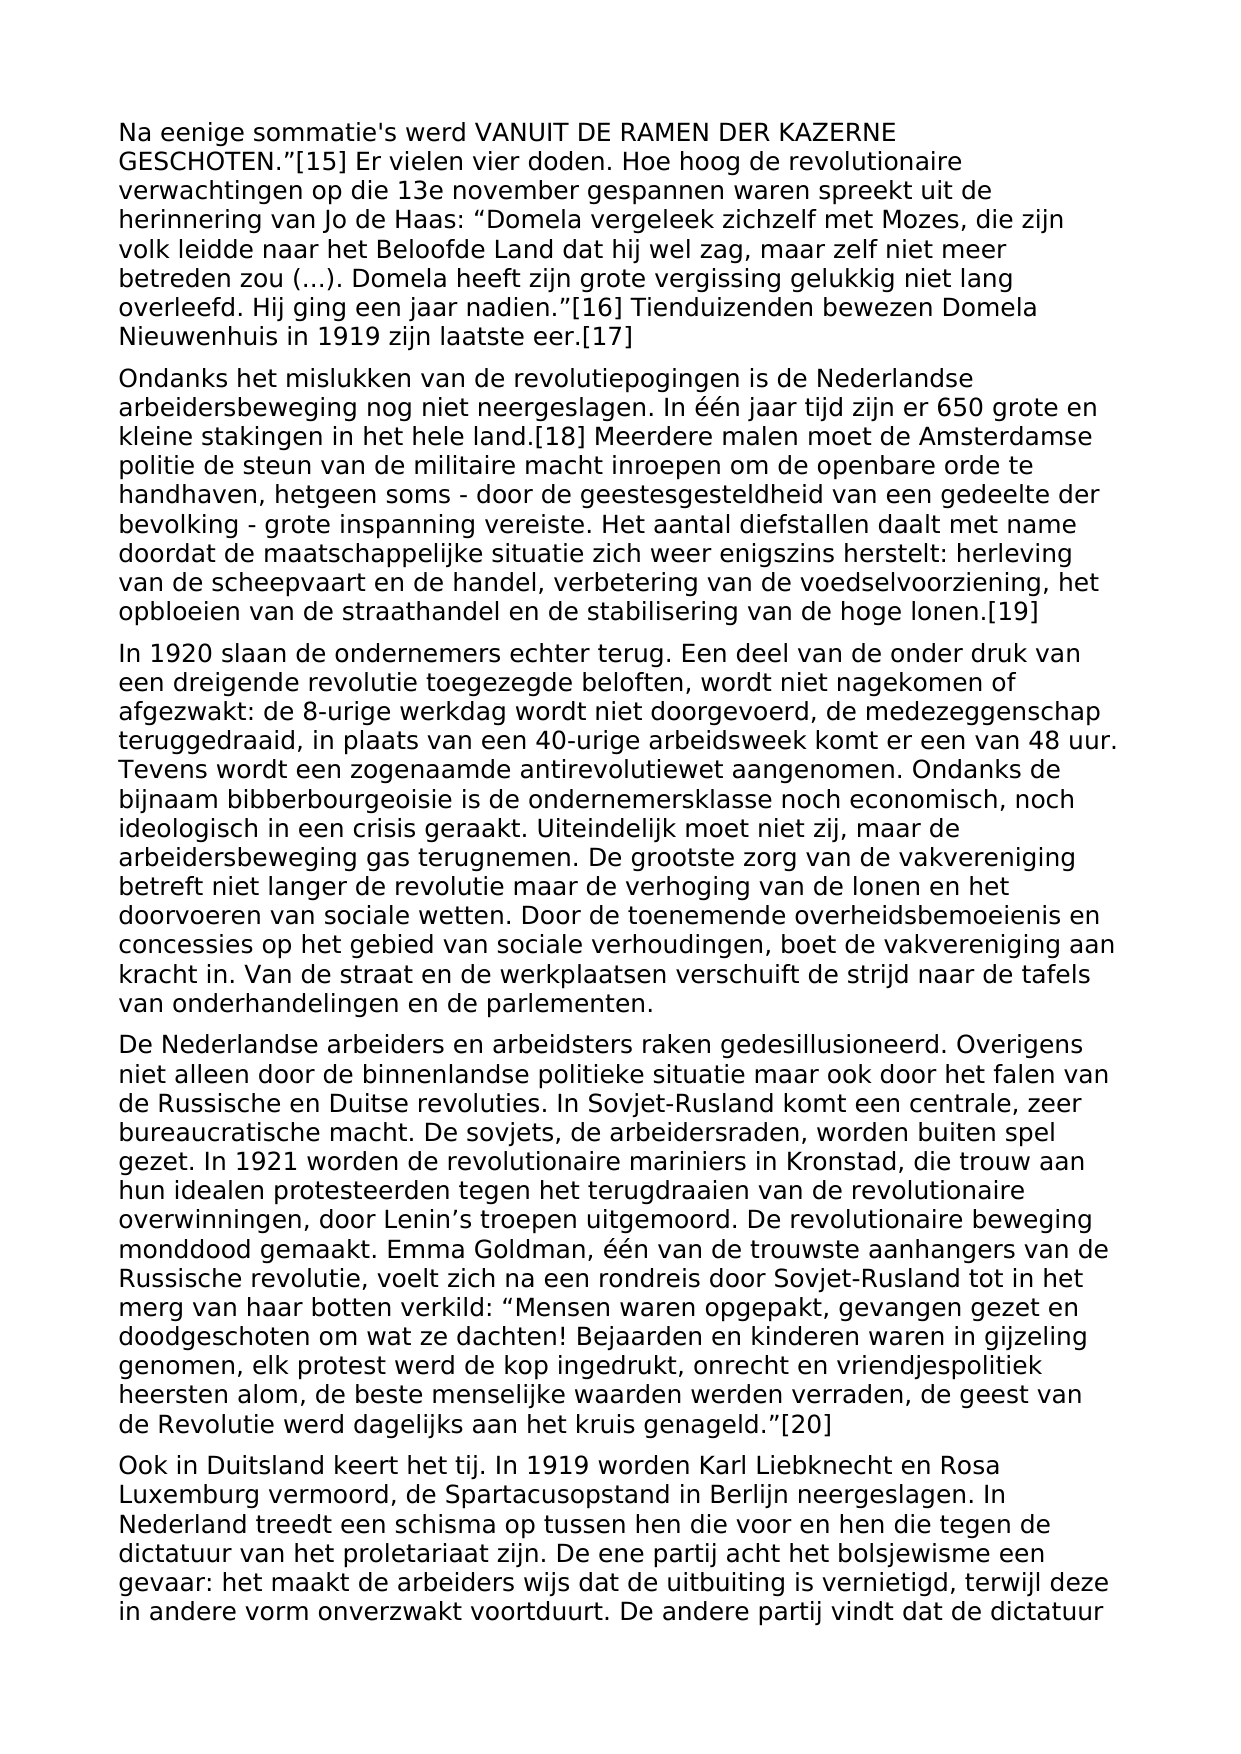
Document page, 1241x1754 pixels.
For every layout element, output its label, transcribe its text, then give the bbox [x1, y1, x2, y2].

text De Nederlandse arbeiders en arbeidsters raken gedesillusioneerd. Overigens niet alleen door de binnenlandse politieke situatie maar ook door het falen van de Russische en Duitse revoluties. In Sovjet-Rusland komt een centrale, zeer bureaucratische macht. De sovjets, de arbeidersraden, worden buiten spel gezet. In 1921 worden de revolutionaire mariniers in Kronstad, die trouw aan hun idealen protesteerden tegen het terugdraaien van de revolutionaire overwinningen, door Lenin’s troepen uitgemoord. De revolutionaire beweging monddood gemaakt. Emma Goldman, één van de trouwste aanhangers van de Russische revolutie, voelt zich na een rondreis door Sovjet-Rusland tot in het merg van haar botten verkild: “Mensen waren opgepakt, gevangen gezet en doodgeschoten om wat ze dachten! Bejaarden en kinderen waren in gijzeling genomen, elk protest werd de kop ingedrukt, onrecht en vriendjespolitiek heersten alom, de beste menselijke waarden werden verraden, de geest van de Revolutie werd dagelijks aan het kruis genageld.”[20] [118, 1031, 1122, 1439]
text Ondanks het mislukken van de revolutiepogingen is de Nederlandse arbeidersbeweging nog niet neergeslagen. In één jaar tijd zijn er 650 grote en kleine stakingen in het hele land.[18] Meerdere malen moet de Amsterdamse politie de steun van de militaire macht inroepen om de openbare orde te handhaven, hetgeen soms - door de geestesgesteldheid van een gedeelte der bevolking - grote inspanning vereiste. Het aantal diefstallen daalt met name doordat de maatschappelijke situatie zich weer enigszins herstelt: herleving van de scheepvaart en de handel, verbetering van de voedselvoorziening, het opbloeien van de straathandel en de stabilisering van de hoge lonen.[19] [118, 364, 1122, 626]
text Na eenige sommatie's werd VANUIT DE RAMEN DER KAZERNE GESCHOTEN.”[15] Er vielen vier doden. Hoe hoog de revolutionaire verwachtingen op die 13e november gespannen waren spreekt uit de herinnering van Jo de Haas: “Domela vergeleek zichzelf met Mozes, die zijn volk leidde naar het Beloofde Land dat hij wel zag, maar zelf niet meer betreden zou (...). Domela heeft zijn grote vergissing gelukkig niet lang overleefd. Hij ging een jaar nadien.”[16] Tienduizenden bewezen Domela Nieuwenhuis in 1919 zijn laatste eer.[17] [118, 118, 1122, 351]
text Ook in Duitsland keert het tij. In 1919 worden Karl Liebknecht en Rosa Luxemburg vermoord, de Spartacusopstand in Berlijn neergeslagen. In Nederland treedt een schisma op tussen hen die voor en hen die tegen de dictatuur van het proletariaat zijn. De ene partij acht het bolsjewisme een gevaar: het maakt de arbeiders wijs dat de uitbuiting is vernietigd, terwijl deze in andere vorm onverzwakt voortduurt. De andere partij vindt dat de dictatuur [118, 1451, 1122, 1626]
text In 1920 slaan de ondernemers echter terug. Een deel van de onder druk van een dreigende revolutie toegezegde beloften, wordt niet nagekomen of afgezwakt: de 8-urige werkdag wordt niet doorgevoerd, de medezeggenschap teruggedraaid, in plaats van een 40-urige arbeidsweek komt er een van 48 uur. Tevens wordt een zogenaamde antirevolutiewet aangenomen. Ondanks de bijnaam bibberbourgeoisie is de ondernemersklasse noch economisch, noch ideologisch in een crisis geraakt. Uiteindelijk moet niet zij, maar de arbeidersbeweging gas terugnemen. De grootste zorg van de vakvereniging betreft niet langer de revolutie maar de verhoging van de lonen en het doorvoeren van sociale wetten. Door de toenemende overheidsbemoeienis en concessies op het gebied van sociale verhoudingen, boet de vakvereniging aan kracht in. Van de straat en de werkplaatsen verschuift de strijd naar de tafels van onderhandelingen en de parlementen. [118, 639, 1122, 1018]
